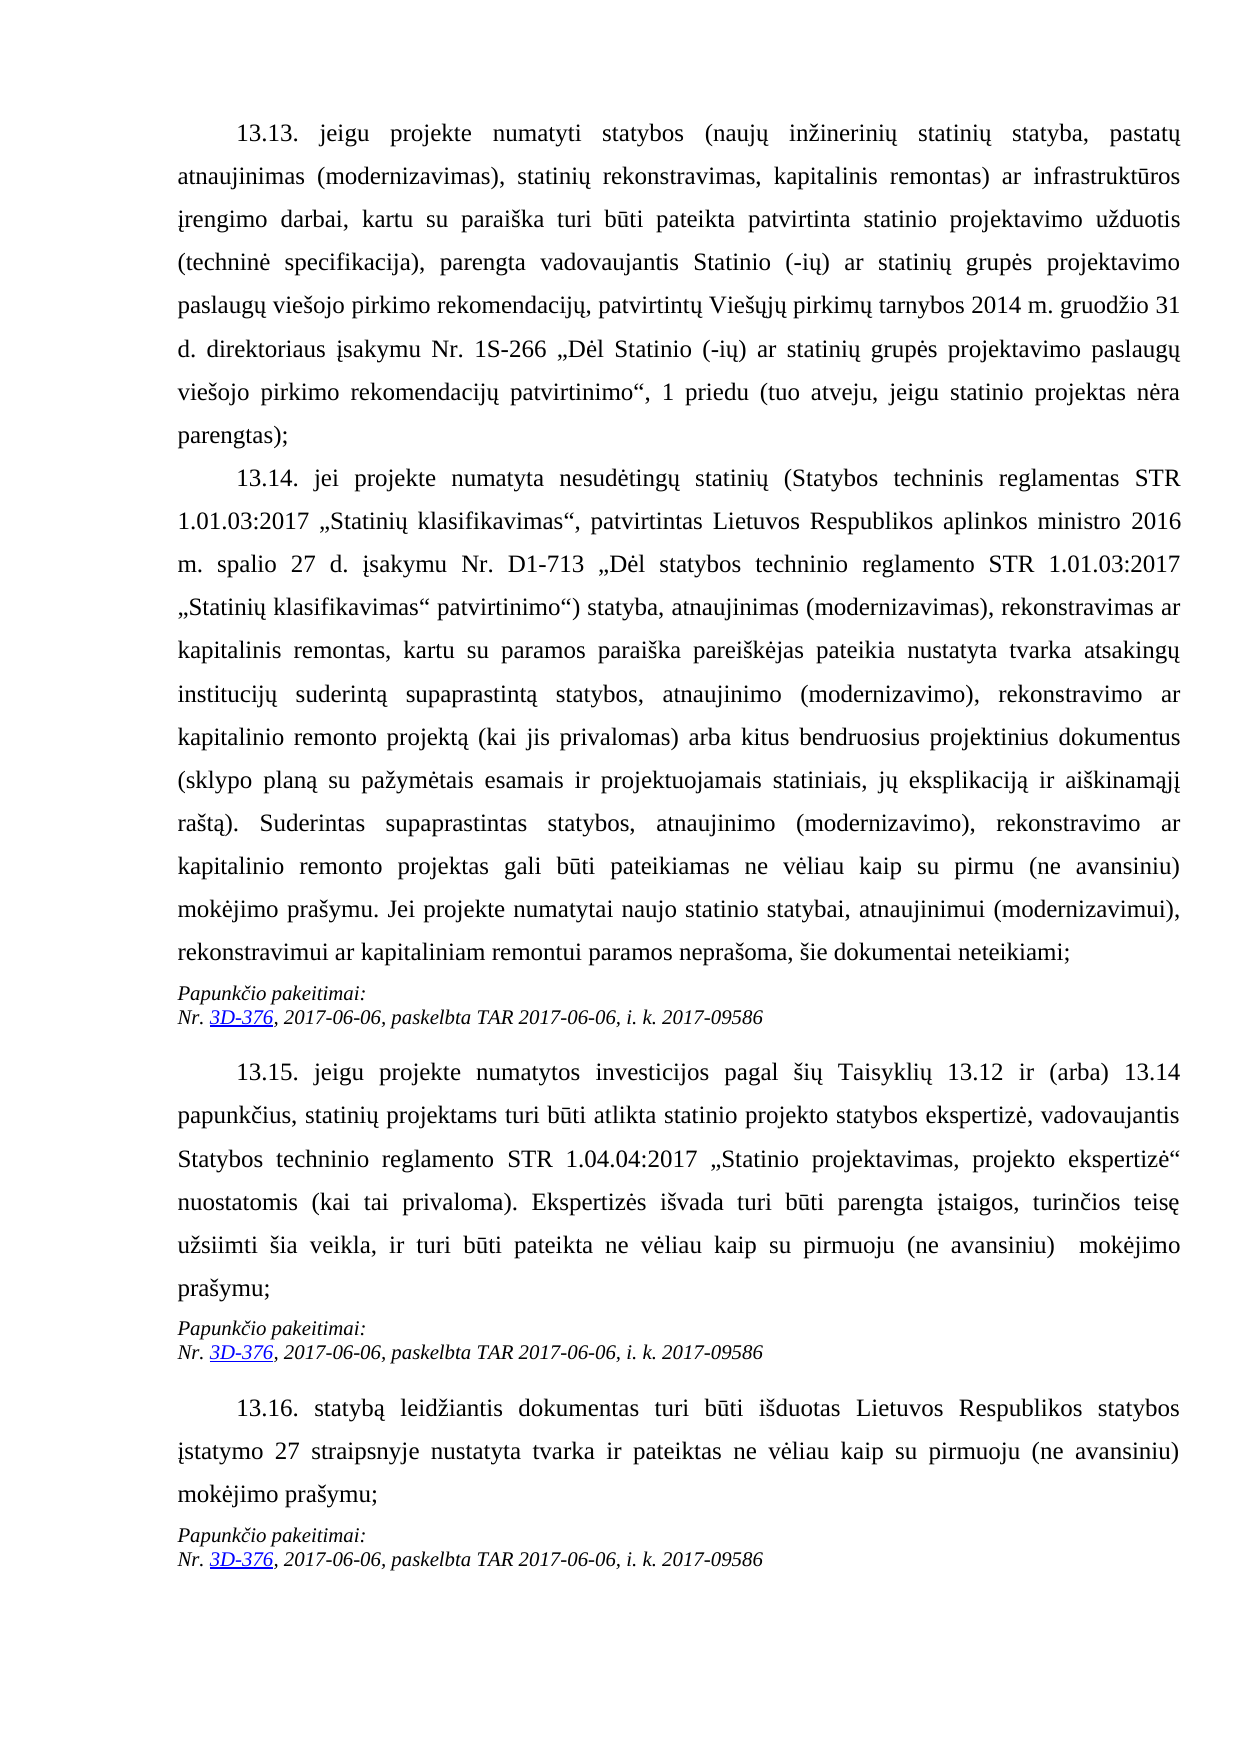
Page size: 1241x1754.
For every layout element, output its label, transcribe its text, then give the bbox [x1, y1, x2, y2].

text Papunkčio pakeitimai: [177, 1316, 1181, 1340]
text 13.16. statybą leidžiantis dokumentas turi būti išduotas Lietuvos Respublikos statybos įstatymo 27 straipsnyje nustatyta tvarka ir pateiktas ne vėliau kaip su pirmuoju (ne avansiniu) mokėjimo prašymu; [177, 1393, 1181, 1508]
text 13.14. jei projekte numatyta nesudėtingų statinių (Statybos techninis reglamentas STR 1.01.03:2017 „Statinių klasifikavimas“, patvirtintas Lietuvos Respublikos aplinkos ministro 2016 m. spalio 27 d. įsakymu Nr. D1-713 „Dėl statybos techninio reglamento STR 1.01.03:2017 „Statinių klasifikavimas“ patvirtinimo“) statyba, atnaujinimas (modernizavimas), rekonstravimas ar kapitalinis remontas, kartu su paramos paraiška pareiškėjas pateikia nustatyta tvarka atsakingų institucijų suderintą supaprastintą statybos, atnaujinimo (modernizavimo), rekonstravimo ar kapitalinio remonto projektą (kai jis privalomas) arba kitus bendruosius projektinius dokumentus (sklypo planą su pažymėtais esamais ir projektuojamais statiniais, jų eksplikaciją ir aiškinamąjį raštą). Suderintas supaprastintas statybos, atnaujinimo (modernizavimo), rekonstravimo ar kapitalinio remonto projektas gali būti pateikiamas ne vėliau kaip su pirmu (ne avansiniu) mokėjimo prašymu. Jei projekte numatytai naujo statinio statybai, atnaujinimui (modernizavimui), rekonstravimui ar kapitaliniam remontui paramos neprašoma, šie dokumentai neteikiami; [177, 463, 1181, 966]
text Papunkčio pakeitimai: [177, 981, 1181, 1005]
text 13.13. jeigu projekte numatyti statybos (naujų inžinerinių statinių statyba, pastatų atnaujinimas (modernizavimas), statinių rekonstravimas, kapitalinis remontas) ar infrastruktūros įrengimo darbai, kartu su paraiška turi būti pateikta patvirtinta statinio projektavimo užduotis (techninė specifikacija), parengta vadovaujantis Statinio (-ių) ar statinių grupės projektavimo paslaugų viešojo pirkimo rekomendacijų, patvirtintų Viešųjų pirkimų tarnybos 2014 m. gruodžio 31 d. direktoriaus įsakymu Nr. 1S-266 „Dėl Statinio (-ių) ar statinių grupės projektavimo paslaugų viešojo pirkimo rekomendacijų patvirtinimo“, 1 priedu (tuo atveju, jeigu statinio projektas nėra parengtas); [177, 118, 1181, 449]
text Nr. 3D-376, 2017-06-06, paskelbta TAR 2017-06-06, i. k. 2017-09586 [177, 1005, 1181, 1029]
text Nr. 3D-376, 2017-06-06, paskelbta TAR 2017-06-06, i. k. 2017-09586 [177, 1547, 1181, 1571]
text Papunkčio pakeitimai: [177, 1522, 1181, 1547]
text 13.15. jeigu projekte numatytos investicijos pagal šių Taisyklių 13.12 ir (arba) 13.14 papunkčius, statinių projektams turi būti atlikta statinio projekto statybos ekspertizė, vadovaujantis Statybos techninio reglamento STR 1.04.04:2017 „Statinio projektavimas, projekto ekspertizė“ nuostatomis (kai tai privaloma). Ekspertizės išvada turi būti parengta įstaigos, turinčios teisę užsiimti šia veikla, ir turi būti pateikta ne vėliau kaip su pirmuoju (ne avansiniu) mokėjimo prašymu; [177, 1057, 1181, 1302]
text Nr. 3D-376, 2017-06-06, paskelbta TAR 2017-06-06, i. k. 2017-09586 [177, 1340, 1181, 1364]
